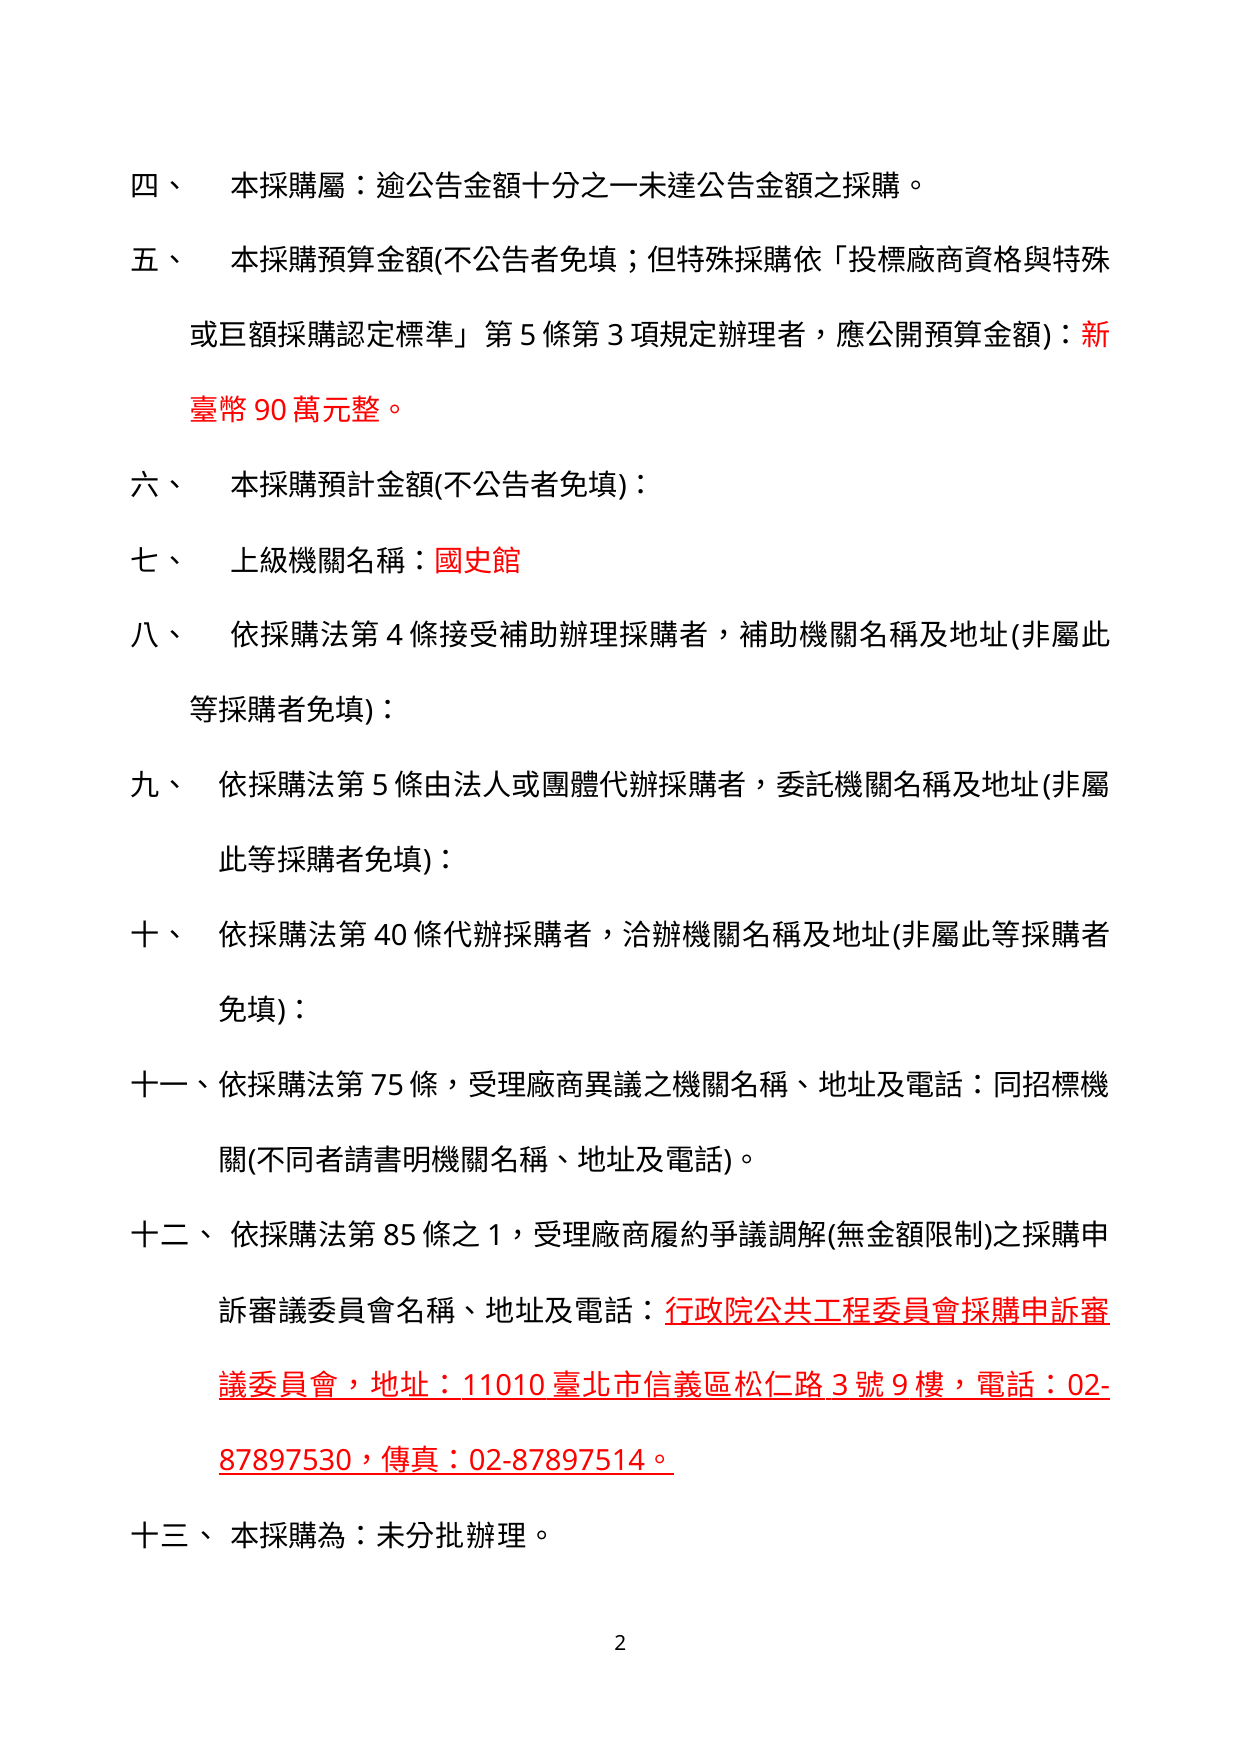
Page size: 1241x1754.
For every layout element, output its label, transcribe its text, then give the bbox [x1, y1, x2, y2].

list 上級機關名稱：國史館 [130, 521, 1110, 596]
list 本採購為：未分批辦理。 [130, 1496, 1110, 1571]
list 本採購屬：逾公告金額十分之一未達公告金額之採購。 [130, 146, 1110, 221]
list 本採購預計金額(不公告者免填)： [130, 446, 1110, 521]
list 依採購法第4條接受補助辦理採購者，補助機關名稱及地址(非屬此等採購者免填)： [130, 596, 1110, 746]
list 依採購法第85條之1，受理廠商履約爭議調解(無金額限制)之採購申訴審議委員會名稱、地址及電話：行政院公共工程委員會採購申訴審議委員會，地址：11010臺北市信義區松仁路3號9樓，電話：02-87897530，傳真：02-87897514。 [130, 1196, 1110, 1496]
list 依採購法第40條代辦採購者，洽辦機關名稱及地址(非屬此等採購者免填)： [130, 896, 1110, 1046]
list 依採購法第75條，受理廠商異議之機關名稱、地址及電話：同招標機關(不同者請書明機關名稱、地址及電話)。 [130, 1046, 1110, 1196]
list 依採購法第5條由法人或團體代辦採購者，委託機關名稱及地址(非屬此等採購者免填)： [130, 746, 1110, 896]
list 本採購預算金額(不公告者免填；但特殊採購依「投標廠商資格與特殊或巨額採購認定標準」第5條第3項規定辦理者，應公開預算金額)：新臺幣90萬元整。 [130, 221, 1110, 446]
